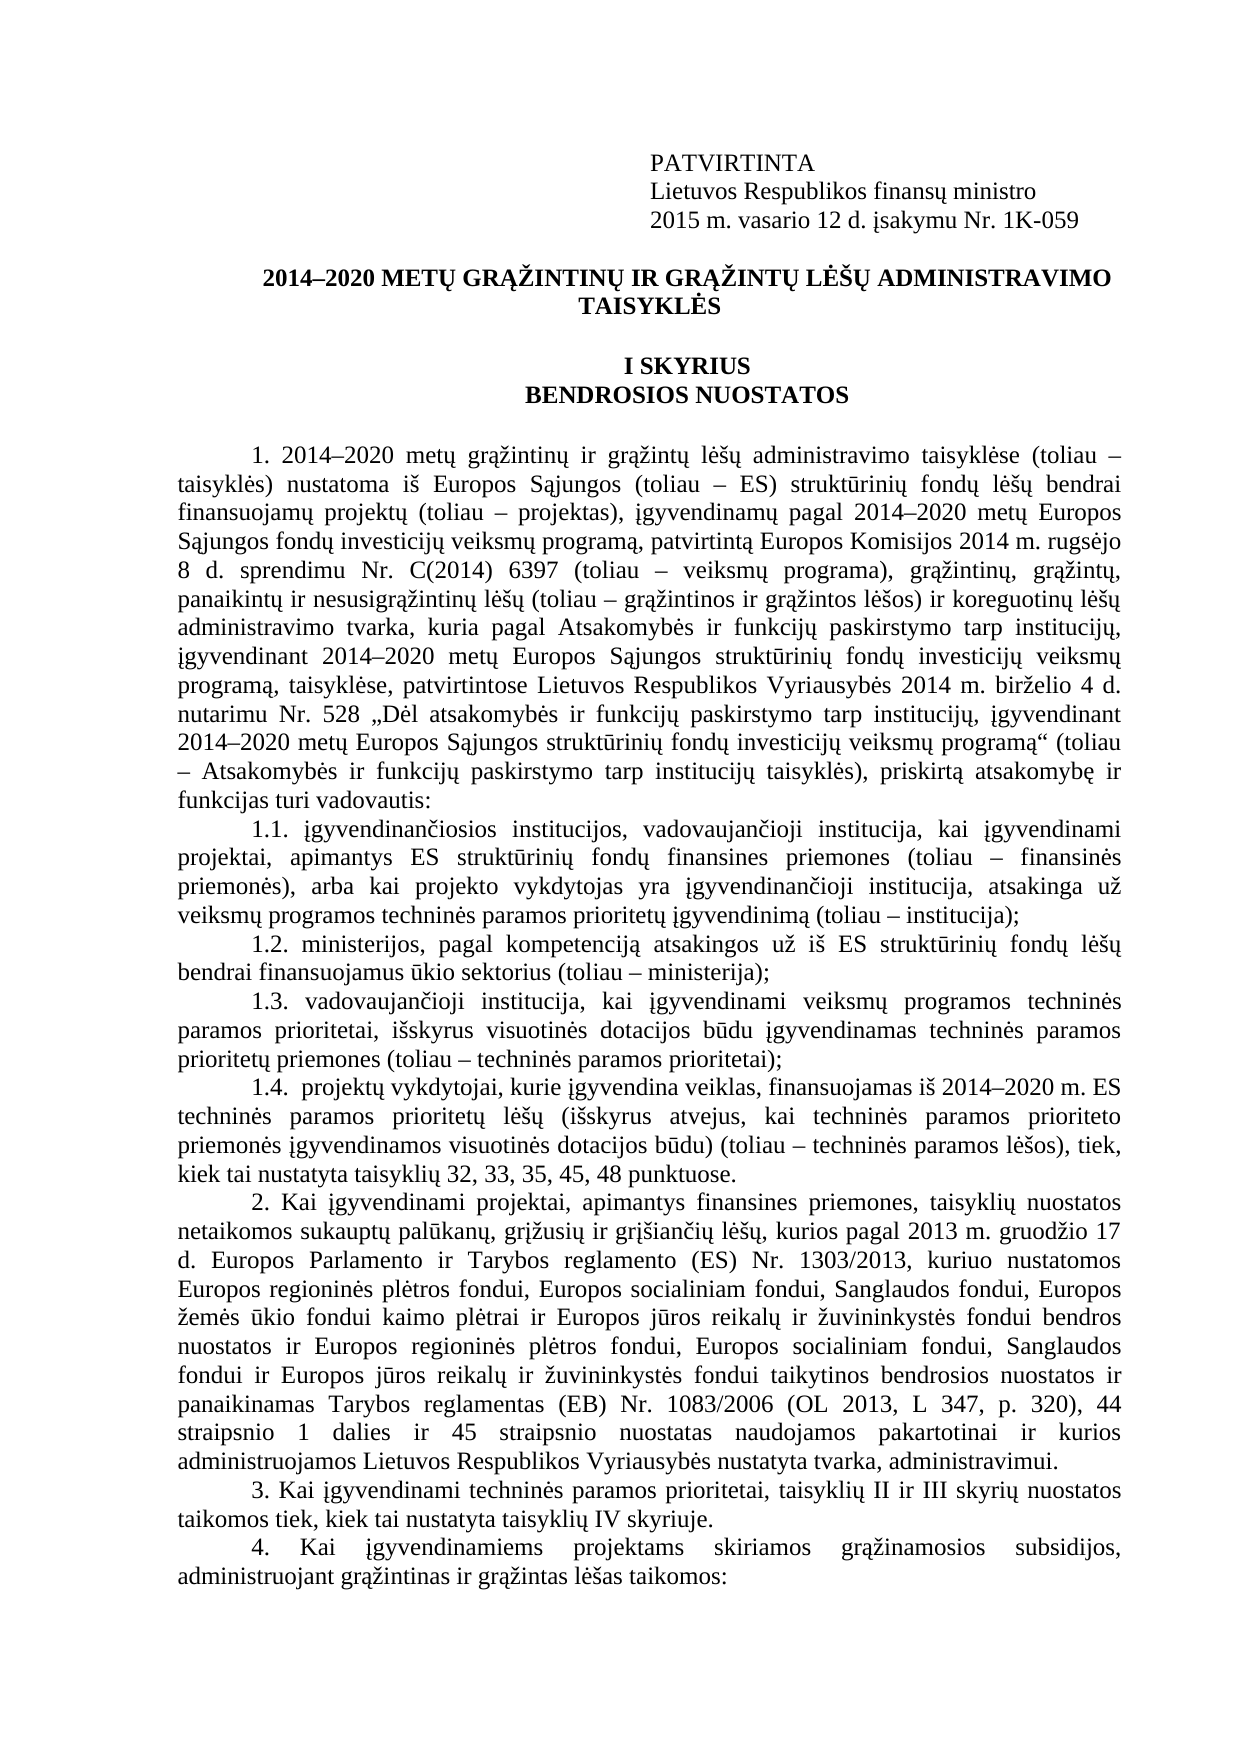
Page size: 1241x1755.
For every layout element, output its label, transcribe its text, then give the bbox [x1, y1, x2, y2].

text 4. Kai įgyvendinamiems projektams skiriamos grąžinamosios subsidijos, administruojant grąžintinas ir grąžintas lėšas taikomos: [177, 1532, 1122, 1590]
text 2. Kai įgyvendinami projektai, apimantys finansines priemones, taisyklių nuostatos netaikomos sukauptų palūkanų, grįžusių ir grįšiančių lėšų, kurios pagal 2013 m. gruodžio 17 d. Europos Parlamento ir Tarybos reglamento (ES) Nr. 1303/2013, kuriuo nustatomos Europos regioninės plėtros fondui, Europos socialiniam fondui, Sanglaudos fondui, Europos žemės ūkio fondui kaimo plėtrai ir Europos jūros reikalų ir žuvininkystės fondui bendros nuostatos ir Europos regioninės plėtros fondui, Europos socialiniam fondui, Sanglaudos fondui ir Europos jūros reikalų ir žuvininkystės fondui taikytinos bendrosios nuostatos ir panaikinamas Tarybos reglamentas (EB) Nr. 1083/2006 (OL 2013, L 347, p. 320), 44 straipsnio 1 dalies ir 45 straipsnio nuostatas naudojamos pakartotinai ir kurios administruojamos Lietuvos Respublikos Vyriausybės nustatyta tvarka, administravimui. [177, 1187, 1122, 1475]
text BENDROSIOS NUOSTATOS [177, 380, 1122, 409]
text 3. Kai įgyvendinami techninės paramos prioritetai, taisyklių II ir III skyrių nuostatos taikomos tiek, kiek tai nustatyta taisyklių IV skyriuje. [177, 1475, 1122, 1532]
text 1.4. projektų vykdytojai, kurie įgyvendina veiklas, finansuojamas iš 2014–2020 m. ES techninės paramos prioritetų lėšų (išskyrus atvejus, kai techninės paramos prioriteto priemonės įgyvendinamos visuotinės dotacijos būdu) (toliau – techninės paramos lėšos), tiek, kiek tai nustatyta taisyklių 32, 33, 35, 45, 48 punktuose. [177, 1072, 1122, 1187]
text 2015 m. vasario 12 d. įsakymu Nr. 1K-059 [650, 205, 1122, 234]
text 2014–2020 METŲ GRĄŽINTINŲ IR GRĄŽINTŲ LĖŠŲ ADMINISTRAVIMO TAISYKLĖS [177, 263, 1122, 320]
text I SKYRIUS [177, 351, 1122, 380]
text 1.3. vadovaujančioji institucija, kai įgyvendinami veiksmų programos techninės paramos prioritetai, išskyrus visuotinės dotacijos būdu įgyvendinamas techninės paramos prioritetų priemones (toliau – techninės paramos prioritetai); [177, 986, 1122, 1072]
text 1.2. ministerijos, pagal kompetenciją atsakingos už iš ES struktūrinių fondų lėšų bendrai finansuojamus ūkio sektorius (toliau – ministerija); [177, 929, 1122, 986]
text PATVIRTINTA [650, 148, 1122, 176]
text Lietuvos Respublikos finansų ministro [650, 176, 1122, 205]
text 1.1. įgyvendinančiosios institucijos, vadovaujančioji institucija, kai įgyvendinami projektai, apimantys ES struktūrinių fondų finansines priemones (toliau – finansinės priemonės), arba kai projekto vykdytojas yra įgyvendinančioji institucija, atsakinga už veiksmų programos techninės paramos prioritetų įgyvendinimą (toliau – institucija); [177, 814, 1122, 929]
text 1. 2014–2020 metų grąžintinų ir grąžintų lėšų administravimo taisyklėse (toliau – taisyklės) nustatoma iš Europos Sąjungos (toliau – ES) struktūrinių fondų lėšų bendrai finansuojamų projektų (toliau – projektas), įgyvendinamų pagal 2014–2020 metų Europos Sąjungos fondų investicijų veiksmų programą, patvirtintą Europos Komisijos 2014 m. rugsėjo 8 d. sprendimu Nr. C(2014) 6397 (toliau – veiksmų programa), grąžintinų, grąžintų, panaikintų ir nesusigrąžintinų lėšų (toliau – grąžintinos ir grąžintos lėšos) ir koreguotinų lėšų administravimo tvarka, kuria pagal Atsakomybės ir funkcijų paskirstymo tarp institucijų, įgyvendinant 2014–2020 metų Europos Sąjungos struktūrinių fondų investicijų veiksmų programą, taisyklėse, patvirtintose Lietuvos Respublikos Vyriausybės 2014 m. birželio 4 d. nutarimu Nr. 528 „Dėl atsakomybės ir funkcijų paskirstymo tarp institucijų, įgyvendinant 2014–2020 metų Europos Sąjungos struktūrinių fondų investicijų veiksmų programą“ (toliau – Atsakomybės ir funkcijų paskirstymo tarp institucijų taisyklės), priskirtą atsakomybę ir funkcijas turi vadovautis: [177, 440, 1122, 814]
